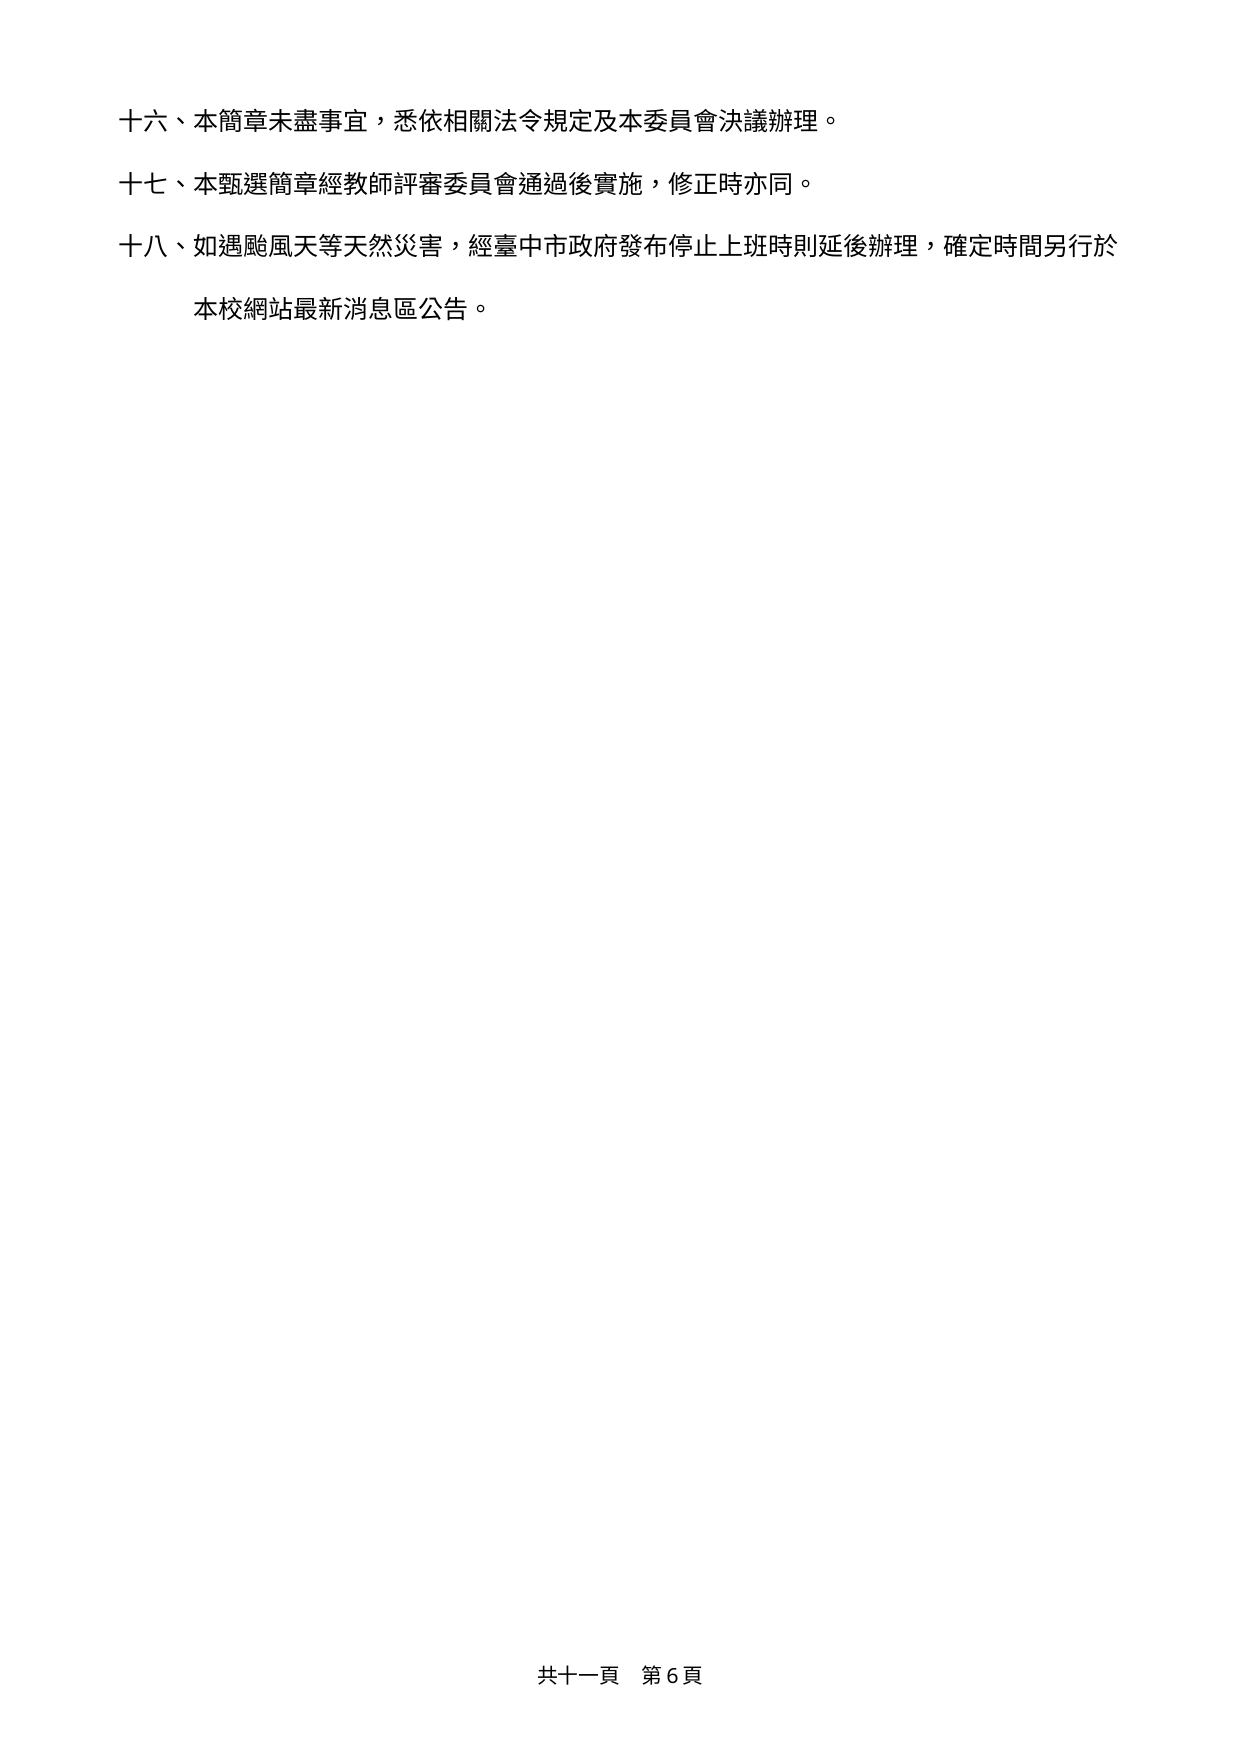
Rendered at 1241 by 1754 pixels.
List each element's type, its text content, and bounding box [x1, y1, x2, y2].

text 十八、如遇颱風天等天然災害，經臺中市政府發布停止上班時則延後辦理，確定時間另行於本校網站最新消息區公告。 [118, 203, 1122, 328]
text 十六、本簡章未盡事宜，悉依相關法令規定及本委員會決議辦理。 [118, 78, 1122, 141]
text 十七、本甄選簡章經教師評審委員會通過後實施，修正時亦同。 [118, 141, 1122, 203]
